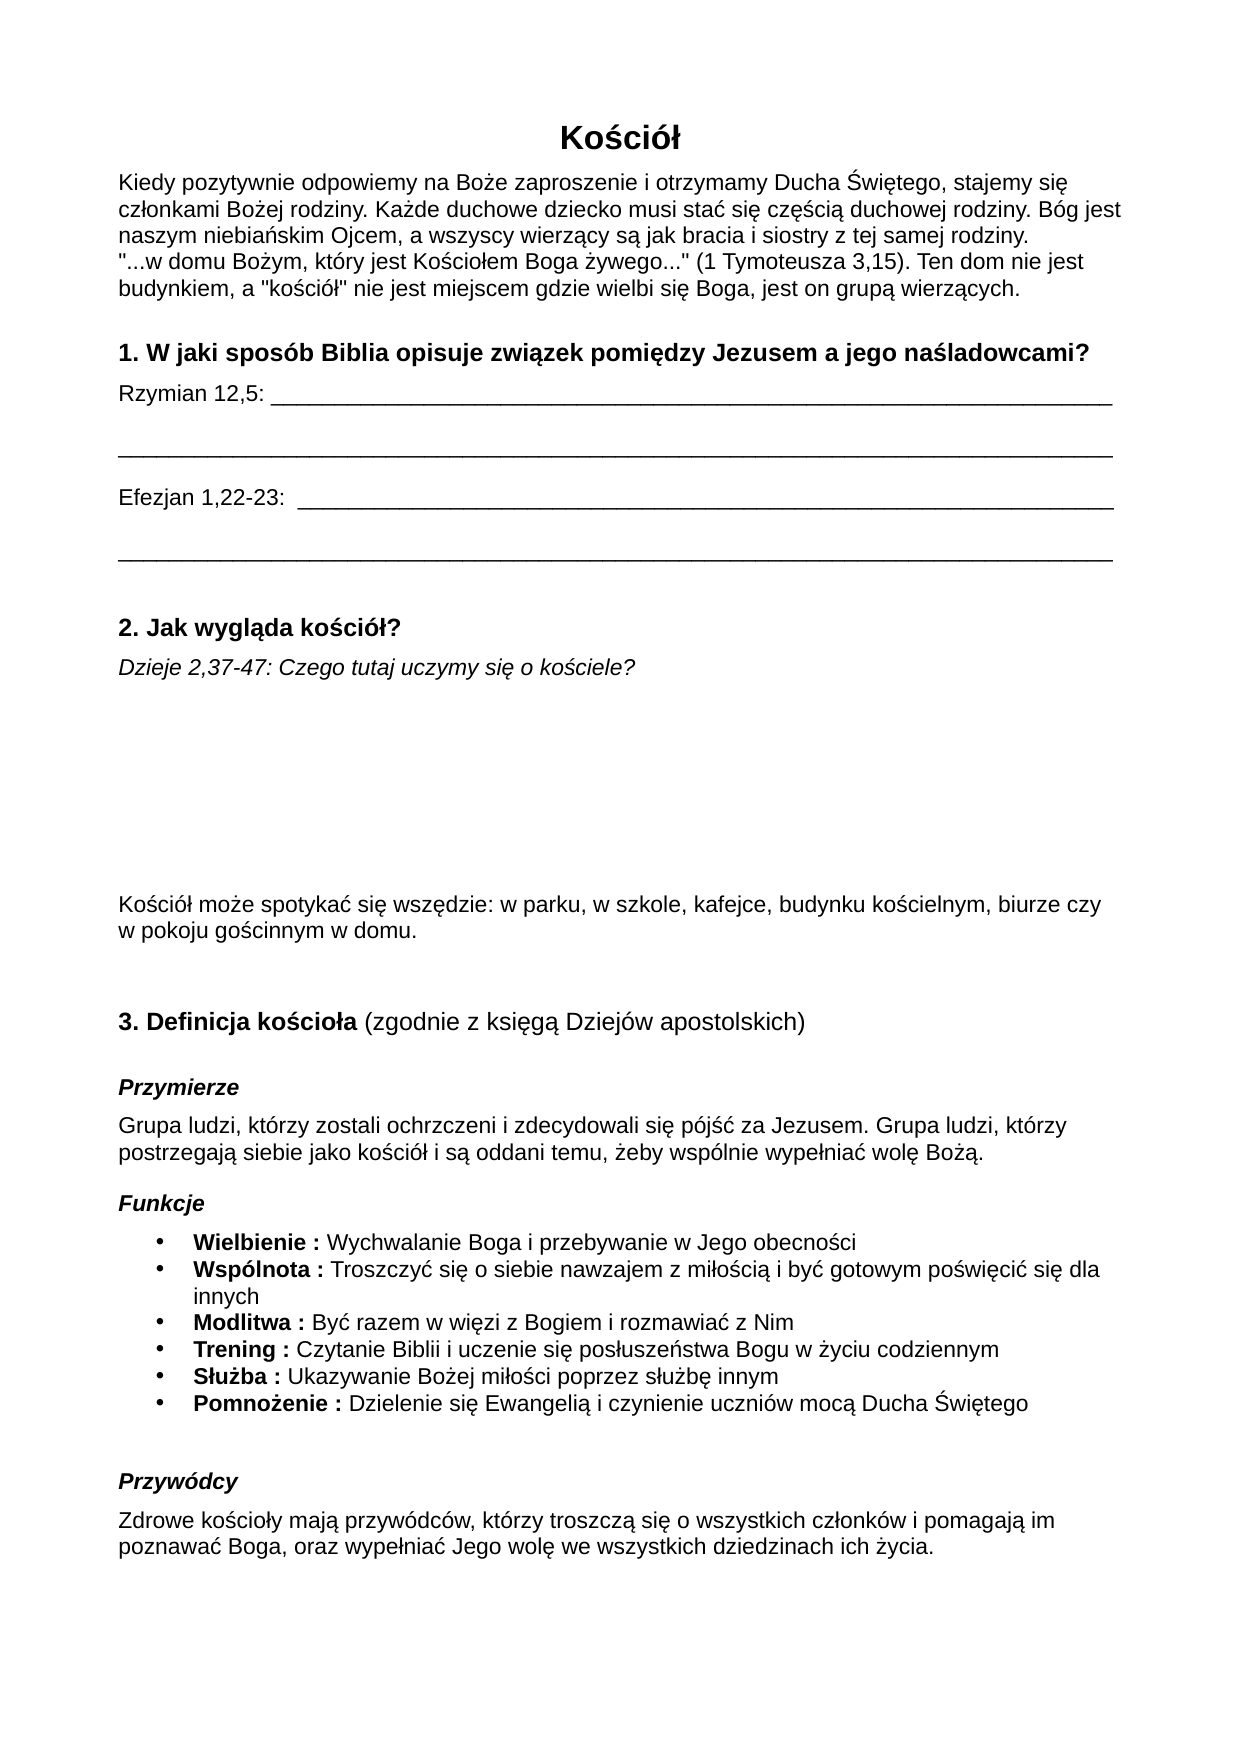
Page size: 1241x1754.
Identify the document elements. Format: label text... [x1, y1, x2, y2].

list Modlitwa : Być razem w więzi z Bogiem i rozmawiać z Nim [156, 1309, 1122, 1336]
subtitle 1. W jaki sposób Biblia opisuje związek pomiędzy Jezusem a jego naśladowcami? [118, 338, 1122, 367]
list Służba : Ukazywanie Bożej miłości poprzez służbę innym [156, 1363, 1122, 1390]
list Trening : Czytanie Biblii i uczenie się posłuszeństwa Bogu w życiu codziennym [156, 1336, 1122, 1363]
text Kościół może spotykać się wszędzie: w parku, w szkole, kafejce, budynku kościelnym, biurze czy w pokoju gościnnym w domu. [118, 891, 1122, 943]
text ______________________________________________________________________________ [118, 536, 1122, 562]
list Wielbienie : Wychwalanie Boga i przebywanie w Jego obecności [156, 1229, 1122, 1256]
subtitle 3. Definicja kościoła (zgodnie z księgą Dziejów apostolskich) [118, 1007, 1122, 1036]
subtitle Funkcje [118, 1190, 1122, 1216]
list Wspólnota : Troszczyć się o siebie nawzajem z miłością i być gotowym poświęcić się dla innych [156, 1256, 1122, 1309]
subtitle Kościół [118, 118, 1122, 157]
text Efezjan 1,22-23: ________________________________________________________________ [118, 484, 1122, 510]
subtitle 2. Jak wygląda kościół? [118, 613, 1122, 641]
text ______________________________________________________________________________ [118, 432, 1122, 458]
text Grupa ludzi, którzy zostali ochrzczeni i zdecydowali się pójść za Jezusem. Grupa ludzi, którzy postrzegają siebie jako kościół i są oddani temu, żeby wspólnie wypełniać wolę Bożą. [118, 1112, 1122, 1165]
text Kiedy pozytywnie odpowiemy na Boże zaproszenie i otrzymamy Ducha Świętego, stajemy się członkami Bożej rodziny. Każde duchowe dziecko musi stać się częścią duchowej rodziny. Bóg jest naszym niebiańskim Ojcem, a wszyscy wierzący są jak bracia i siostry z tej samej rodziny. "...w domu Bożym, który jest Kościołem Boga żywego..." (1 Tymoteusza 3,15). Ten dom nie jest budynkiem, a "kościół" nie jest miejscem gdzie wielbi się Boga, jest on grupą wierzących. [118, 169, 1122, 301]
subtitle Przywódcy [118, 1468, 1122, 1494]
text Rzymian 12,5: __________________________________________________________________ [118, 380, 1122, 406]
text Dzieje 2,37-47: Czego tutaj uczymy się o kościele? [118, 654, 1122, 680]
subtitle Przymierze [118, 1073, 1122, 1100]
text Zdrowe kościoły mają przywódców, którzy troszczą się o wszystkich członków i pomagają im poznawać Boga, oraz wypełniać Jego wolę we wszystkich dziedzinach ich życia. [118, 1507, 1122, 1559]
list Pomnożenie : Dzielenie się Ewangelią i czynienie uczniów mocą Ducha Świętego [156, 1390, 1122, 1417]
